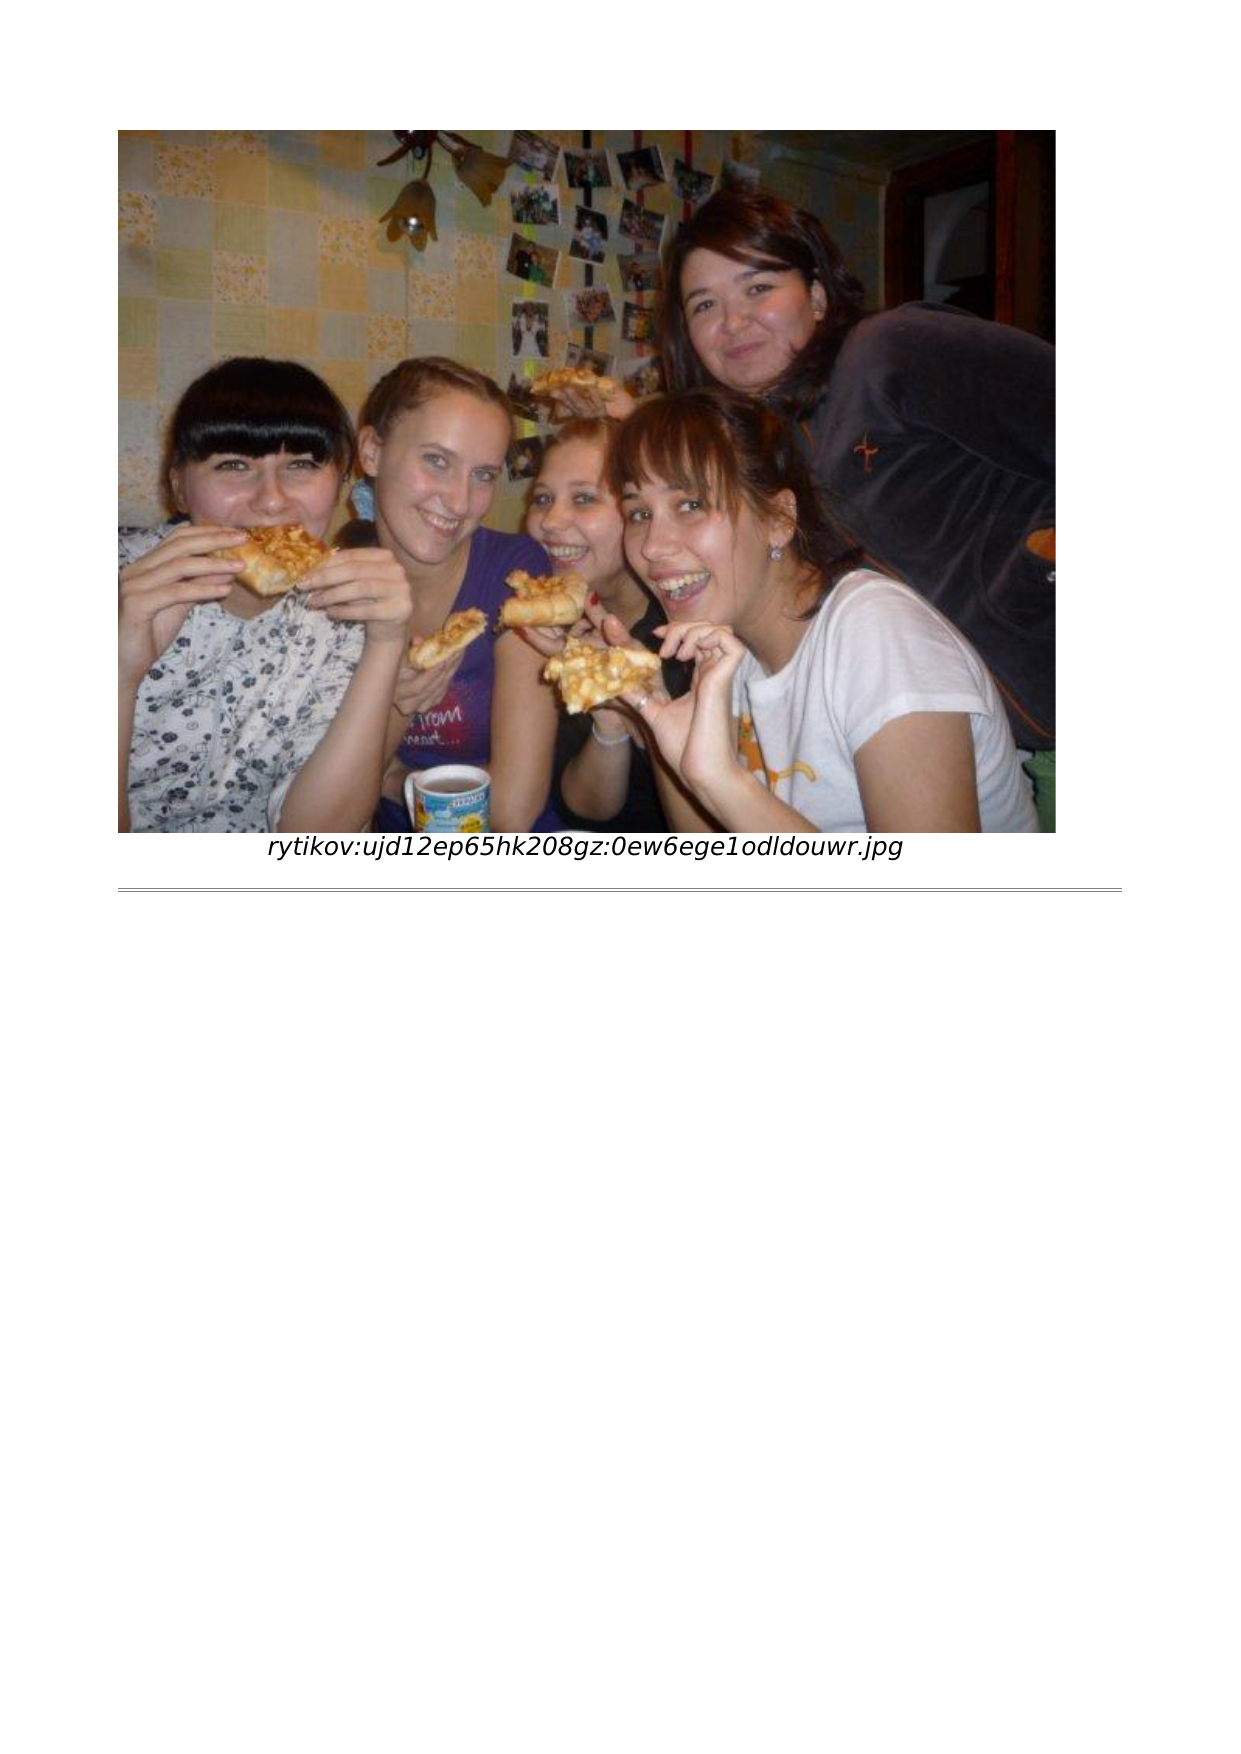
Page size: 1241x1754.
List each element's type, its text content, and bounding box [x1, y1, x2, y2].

picture [118, 130, 1056, 833]
text rytikov:ujd12ep65hk208gz:0ew6ege1odldouwr.jpg [118, 833, 1056, 861]
